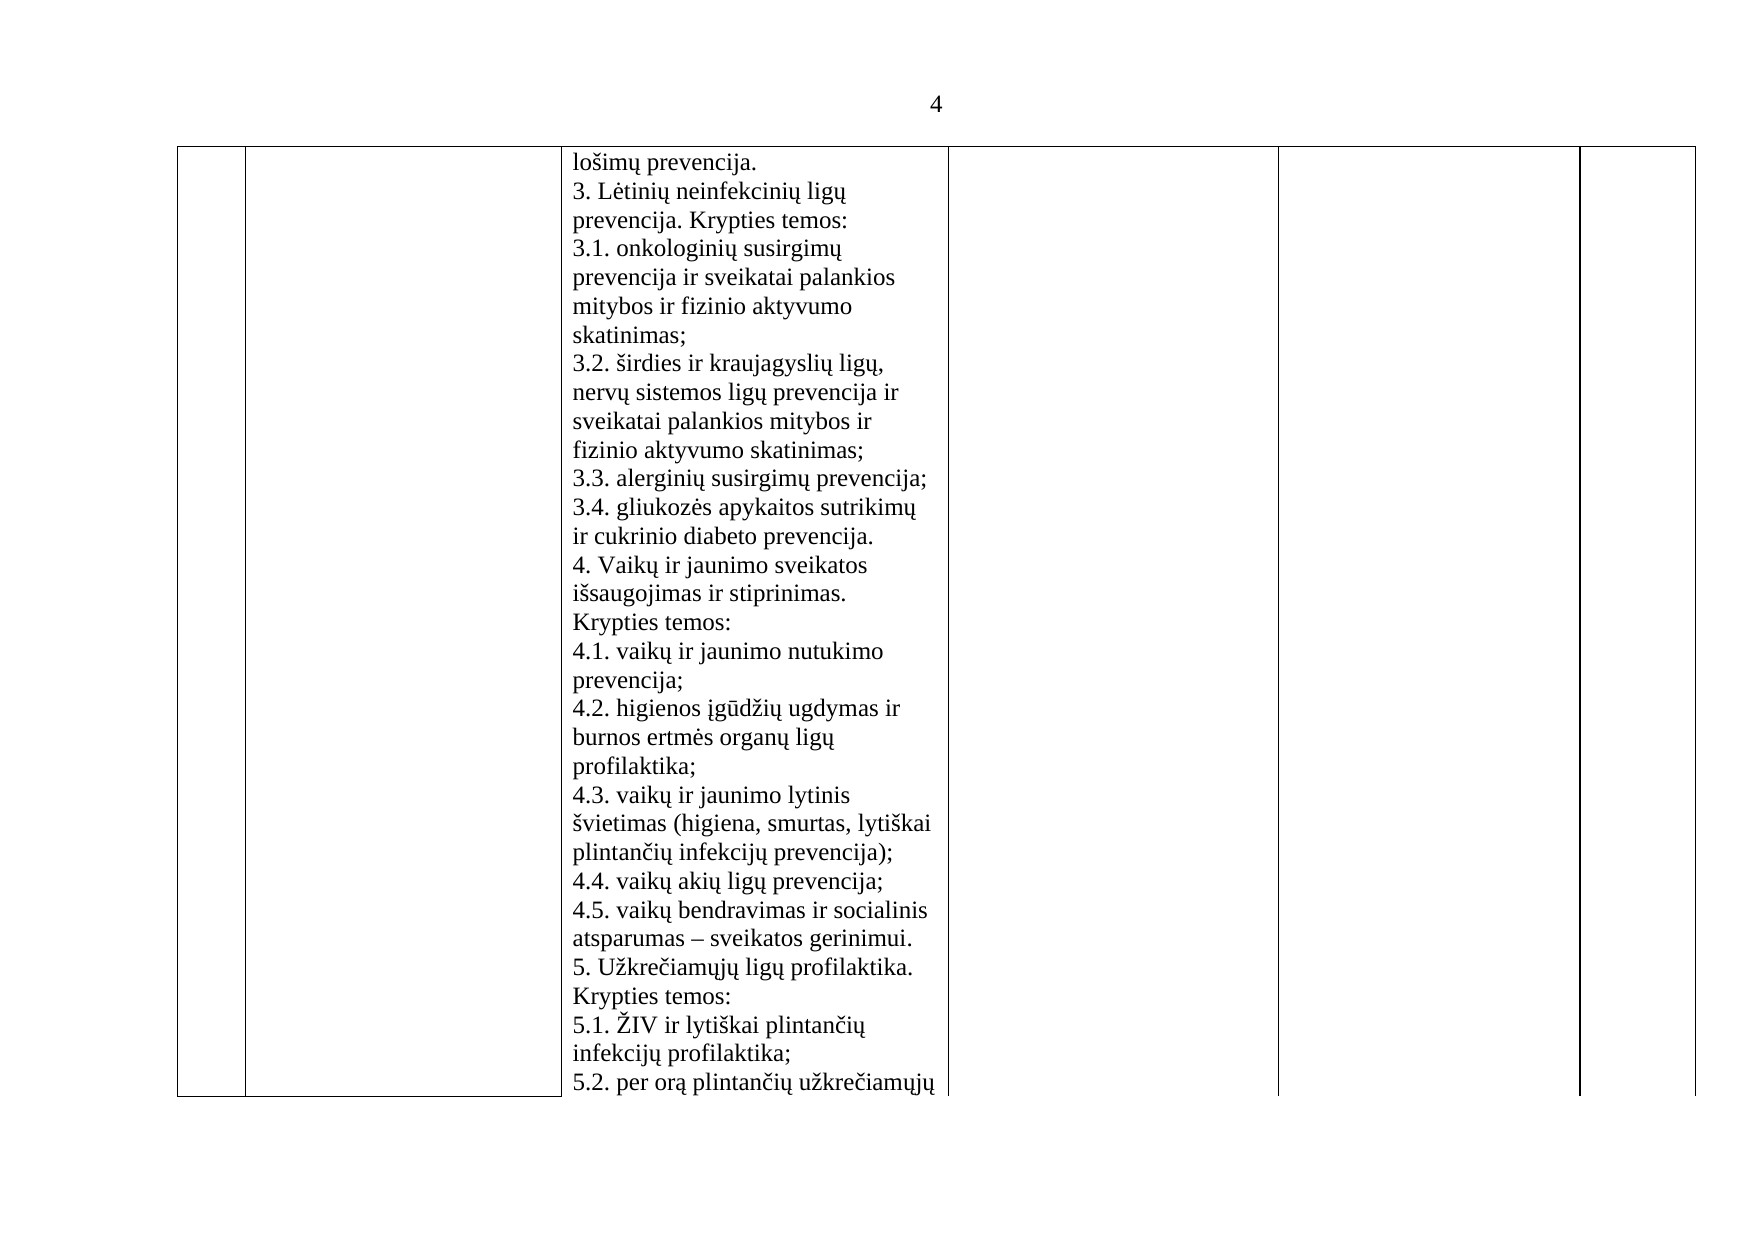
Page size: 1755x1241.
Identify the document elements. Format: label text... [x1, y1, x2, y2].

table_cell [1279, 147, 1579, 1096]
table_cell [949, 147, 1278, 1096]
table_cell [1581, 147, 1695, 1096]
table_cell lošimų prevencija. 3. Lėtinių neinfekcinių ligų prevencija. Krypties temos: 3.1. onkologinių susirgimų prevencija ir sveikatai palankios mitybos ir fizinio aktyvumo skatinimas; 3.2. širdies ir kraujagyslių ligų, nervų sistemos ligų prevencija ir sveikatai palankios mitybos ir fizinio aktyvumo skatinimas; 3.3. alerginių susirgimų prevencija; 3.4. gliukozės apykaitos sutrikimų ir cukrinio diabeto prevencija. 4. Vaikų ir jaunimo sveikatos išsaugojimas ir stiprinimas. Krypties temos: 4.1. vaikų ir jaunimo nutukimo prevencija; 4.2. higienos įgūdžių ugdymas ir burnos ertmės organų ligų profilaktika; 4.3. vaikų ir jaunimo lytinis švietimas (higiena, smurtas, lytiškai plintančių infekcijų prevencija); 4.4. vaikų akių ligų prevencija; 4.5. vaikų bendravimas ir socialinis atsparumas – sveikatos gerinimui. 5. Užkrečiamųjų ligų profilaktika. Krypties temos: 5.1. ŽIV ir lytiškai plintančių infekcijų profilaktika; 5.2. per orą plintančių užkrečiamųjų [562, 147, 948, 1096]
table_cell [178, 147, 245, 1096]
table_cell [246, 147, 561, 1096]
